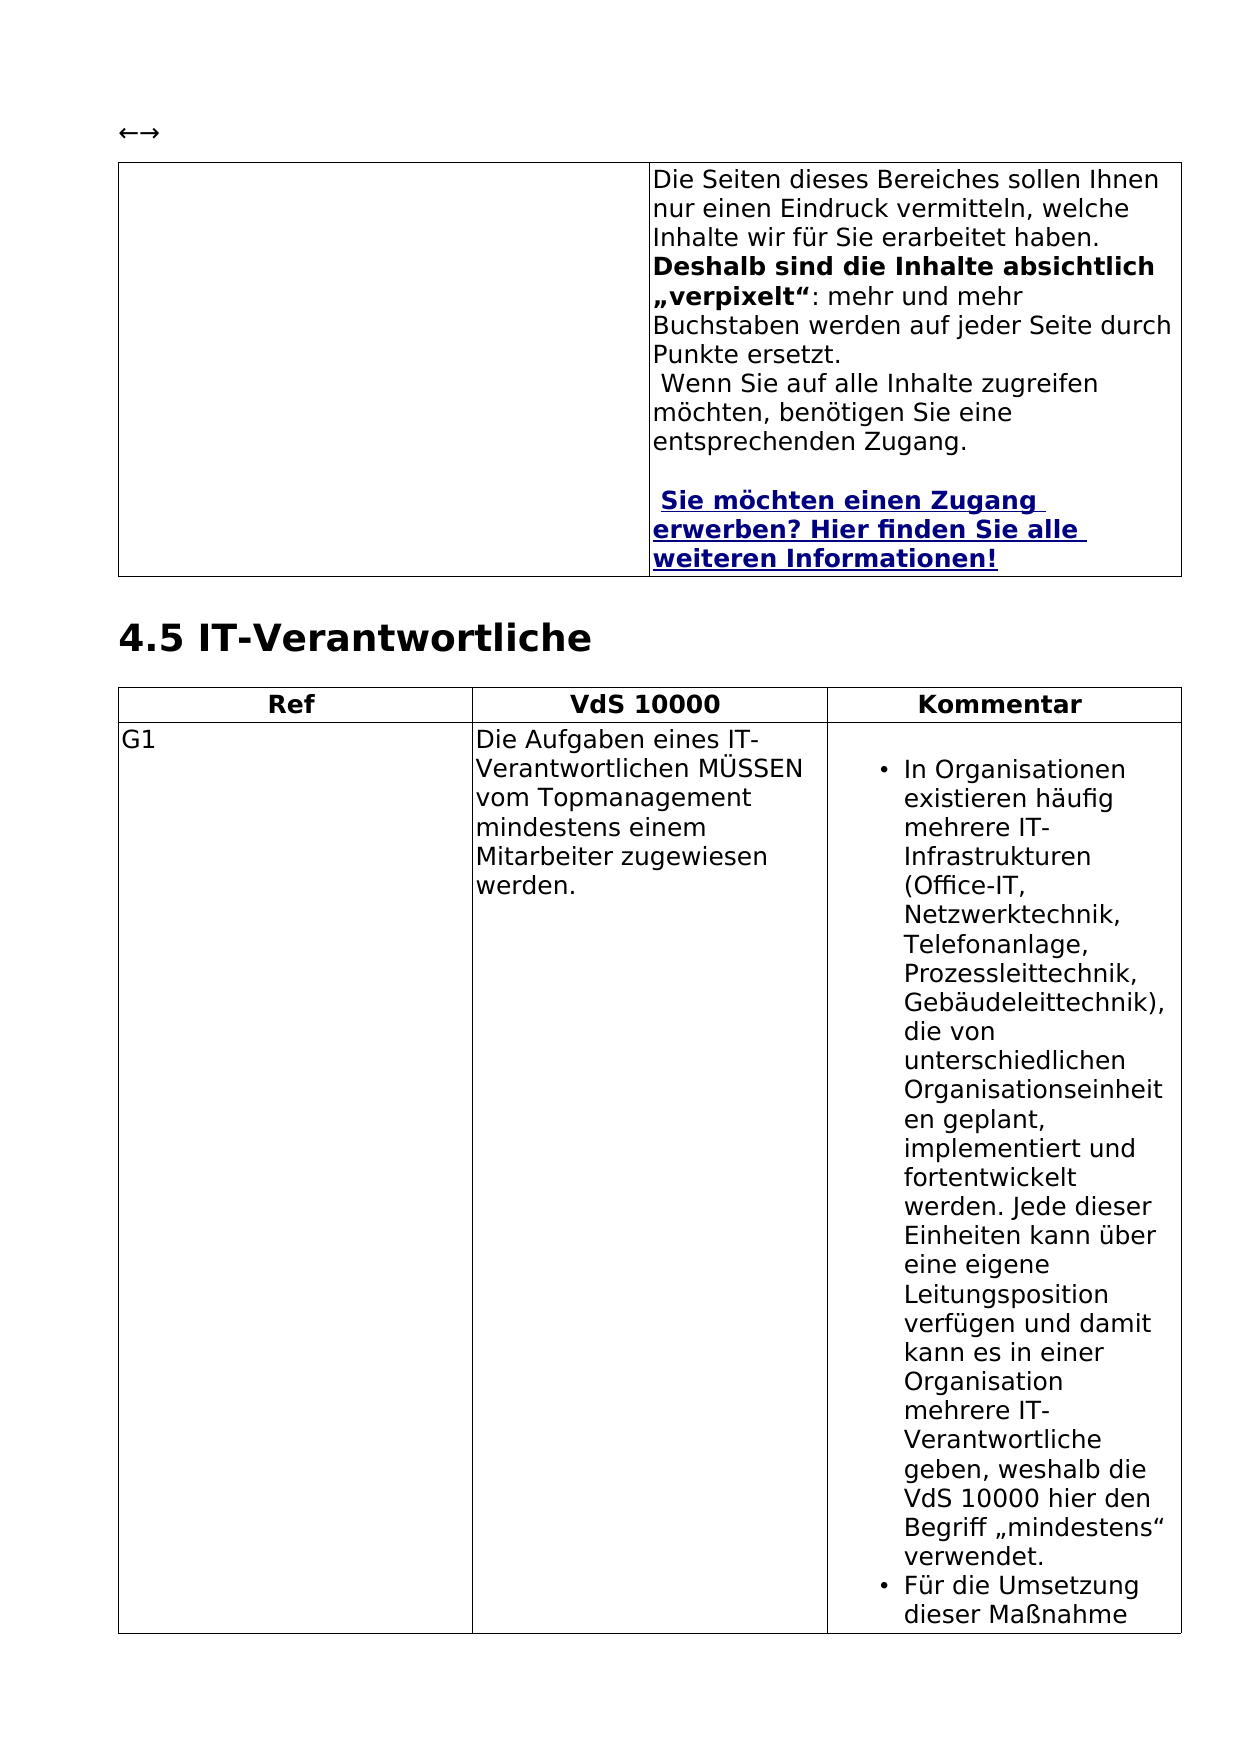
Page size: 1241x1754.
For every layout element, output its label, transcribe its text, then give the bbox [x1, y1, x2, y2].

table_header Ref [119, 688, 472, 722]
table_header [119, 163, 649, 576]
table_header Die Seiten dieses Bereiches sollen Ihnen nur einen Eindruck vermitteln, welche Inhalte wir für Sie erarbeitet haben. Deshalb sind die Inhalte absichtlich „verpixelt“: mehr und mehr Buchstaben werden auf jeder Seite durch Punkte ersetzt. Wenn Sie auf alle Inhalte zugreifen möchten, benötigen Sie eine entsprechenden Zugang. Sie möchten einen Zugang erwerben? Hier finden Sie alle weiteren Informationen! [650, 163, 1181, 576]
subtitle 4.5 IT-Verantwortliche [118, 616, 1181, 660]
text ←→ [118, 118, 1181, 147]
table_cell In Organisationen existieren häufig mehrere IT-Infrastrukturen (Office-IT, Netzwerktechnik, Telefonanlage, Prozessleittechnik, Gebäudeleittechnik), die von unterschiedlichen Organisationseinheiten geplant, implementiert und fortentwickelt werden. Jede dieser Einheiten kann über eine eigene Leitungsposition verfügen und damit kann es in einer Organisation mehrere IT-Verantwortliche geben, weshalb die VdS 10000 hier den Begriff „mindestens“ verwendet. Für die Umsetzung dieser Maßnahme [828, 723, 1181, 1633]
table_cell G1 [119, 723, 472, 1633]
table_header VdS 10000 [473, 688, 827, 722]
table_header Kommentar [828, 688, 1181, 722]
table_cell Die Aufgaben eines IT-Verantwortlichen MÜSSEN vom Topmanagement mindestens einem Mitarbeiter zugewiesen werden. [473, 723, 827, 1633]
